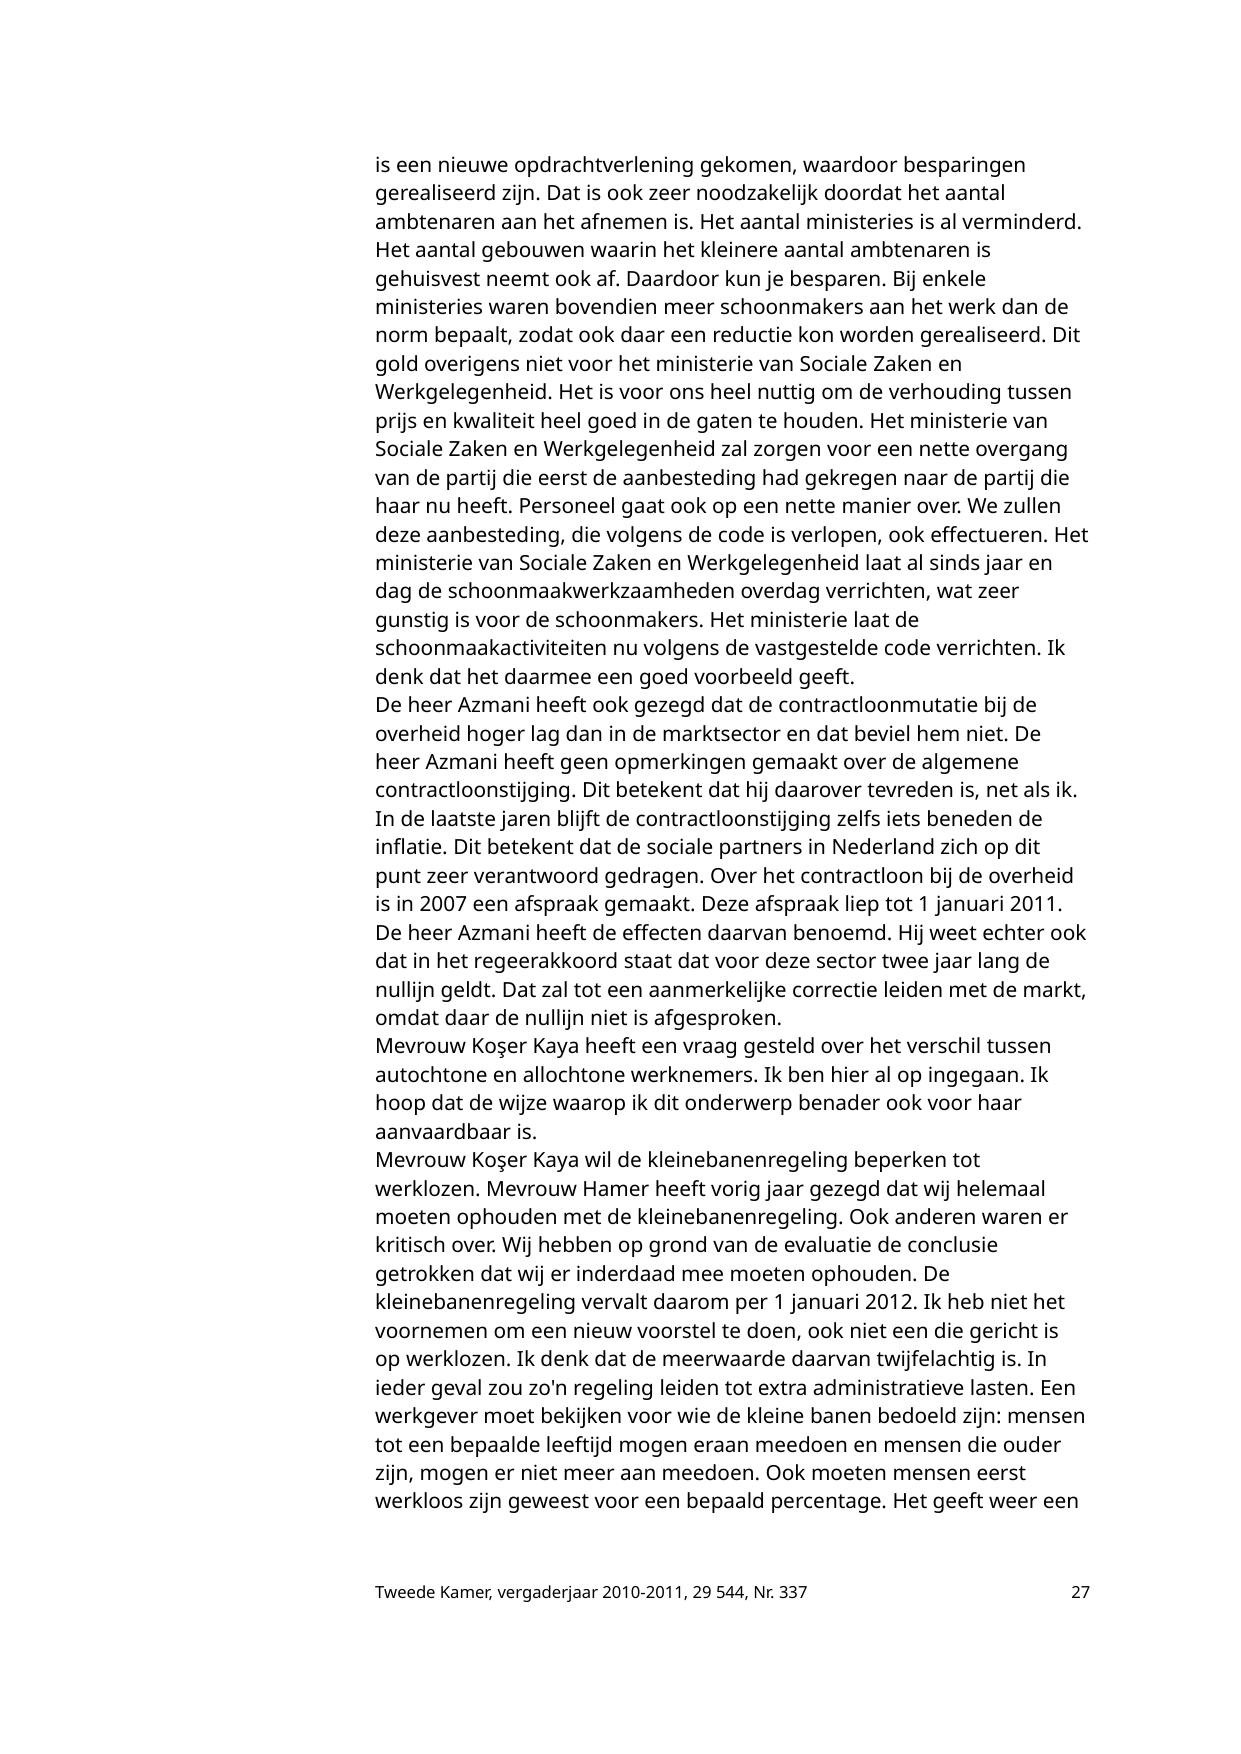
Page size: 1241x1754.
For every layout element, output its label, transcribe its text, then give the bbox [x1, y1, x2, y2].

text De heer Azmani heeft ook gezegd dat de contractloonmutatie bij de overheid hoger lag dan in de marktsector en dat beviel hem niet. De heer Azmani heeft geen opmerkingen gemaakt over de algemene contractloonstijging. Dit betekent dat hij daarover tevreden is, net als ik. In de laatste jaren blijft de contractloonstijging zelfs iets beneden de inflatie. Dit betekent dat de sociale partners in Nederland zich op dit punt zeer verantwoord gedragen. Over het contractloon bij de overheid is in 2007 een afspraak gemaakt. Deze afspraak liep tot 1 januari 2011. De heer Azmani heeft de effecten daarvan benoemd. Hij weet echter ook dat in het regeerakkoord staat dat voor deze sector twee jaar lang de nullijn geldt. Dat zal tot een aanmerkelijke correctie leiden met de markt, omdat daar de nullijn niet is afgesproken. [375, 690, 1090, 1032]
text Mevrouw Koşer Kaya heeft een vraag gesteld over het verschil tussen autochtone en allochtone werknemers. Ik ben hier al op ingegaan. Ik hoop dat de wijze waarop ik dit onderwerp benader ook voor haar aanvaardbaar is. [375, 1032, 1090, 1145]
text Mevrouw Koşer Kaya wil de kleinebanenregeling beperken tot werklozen. Mevrouw Hamer heeft vorig jaar gezegd dat wij helemaal moeten ophouden met de kleinebanenregeling. Ook anderen waren er kritisch over. Wij hebben op grond van de evaluatie de conclusie getrokken dat wij er inderdaad mee moeten ophouden. De kleinebanenregeling vervalt daarom per 1 januari 2012. Ik heb niet het voornemen om een nieuw voorstel te doen, ook niet een die gericht is op werklozen. Ik denk dat de meerwaarde daarvan twijfelachtig is. In ieder geval zou zo'n regeling leiden tot extra administratieve lasten. Een werkgever moet bekijken voor wie de kleine banen bedoeld zijn: mensen tot een bepaalde leeftijd mogen eraan meedoen en mensen die ouder zijn, mogen er niet meer aan meedoen. Ook moeten mensen eerst werkloos zijn geweest voor een bepaald percentage. Het geeft weer een [375, 1145, 1090, 1515]
text is een nieuwe opdrachtverlening gekomen, waardoor besparingen gerealiseerd zijn. Dat is ook zeer noodzakelijk doordat het aantal ambtenaren aan het afnemen is. Het aantal ministeries is al verminderd. Het aantal gebouwen waarin het kleinere aantal ambtenaren is gehuisvest neemt ook af. Daardoor kun je besparen. Bij enkele ministeries waren bovendien meer schoonmakers aan het werk dan de norm bepaalt, zodat ook daar een reductie kon worden gerealiseerd. Dit gold overigens niet voor het ministerie van Sociale Zaken en Werkgelegenheid. Het is voor ons heel nuttig om de verhouding tussen prijs en kwaliteit heel goed in de gaten te houden. Het ministerie van Sociale Zaken en Werkgelegenheid zal zorgen voor een nette overgang van de partij die eerst de aanbesteding had gekregen naar de partij die haar nu heeft. Personeel gaat ook op een nette manier over. We zullen deze aanbesteding, die volgens de code is verlopen, ook effectueren. Het ministerie van Sociale Zaken en Werkgelegenheid laat al sinds jaar en dag de schoonmaakwerkzaamheden overdag verrichten, wat zeer gunstig is voor de schoonmakers. Het ministerie laat de schoonmaakactiviteiten nu volgens de vastgestelde code verrichten. Ik denk dat het daarmee een goed voorbeeld geeft. [375, 150, 1090, 690]
